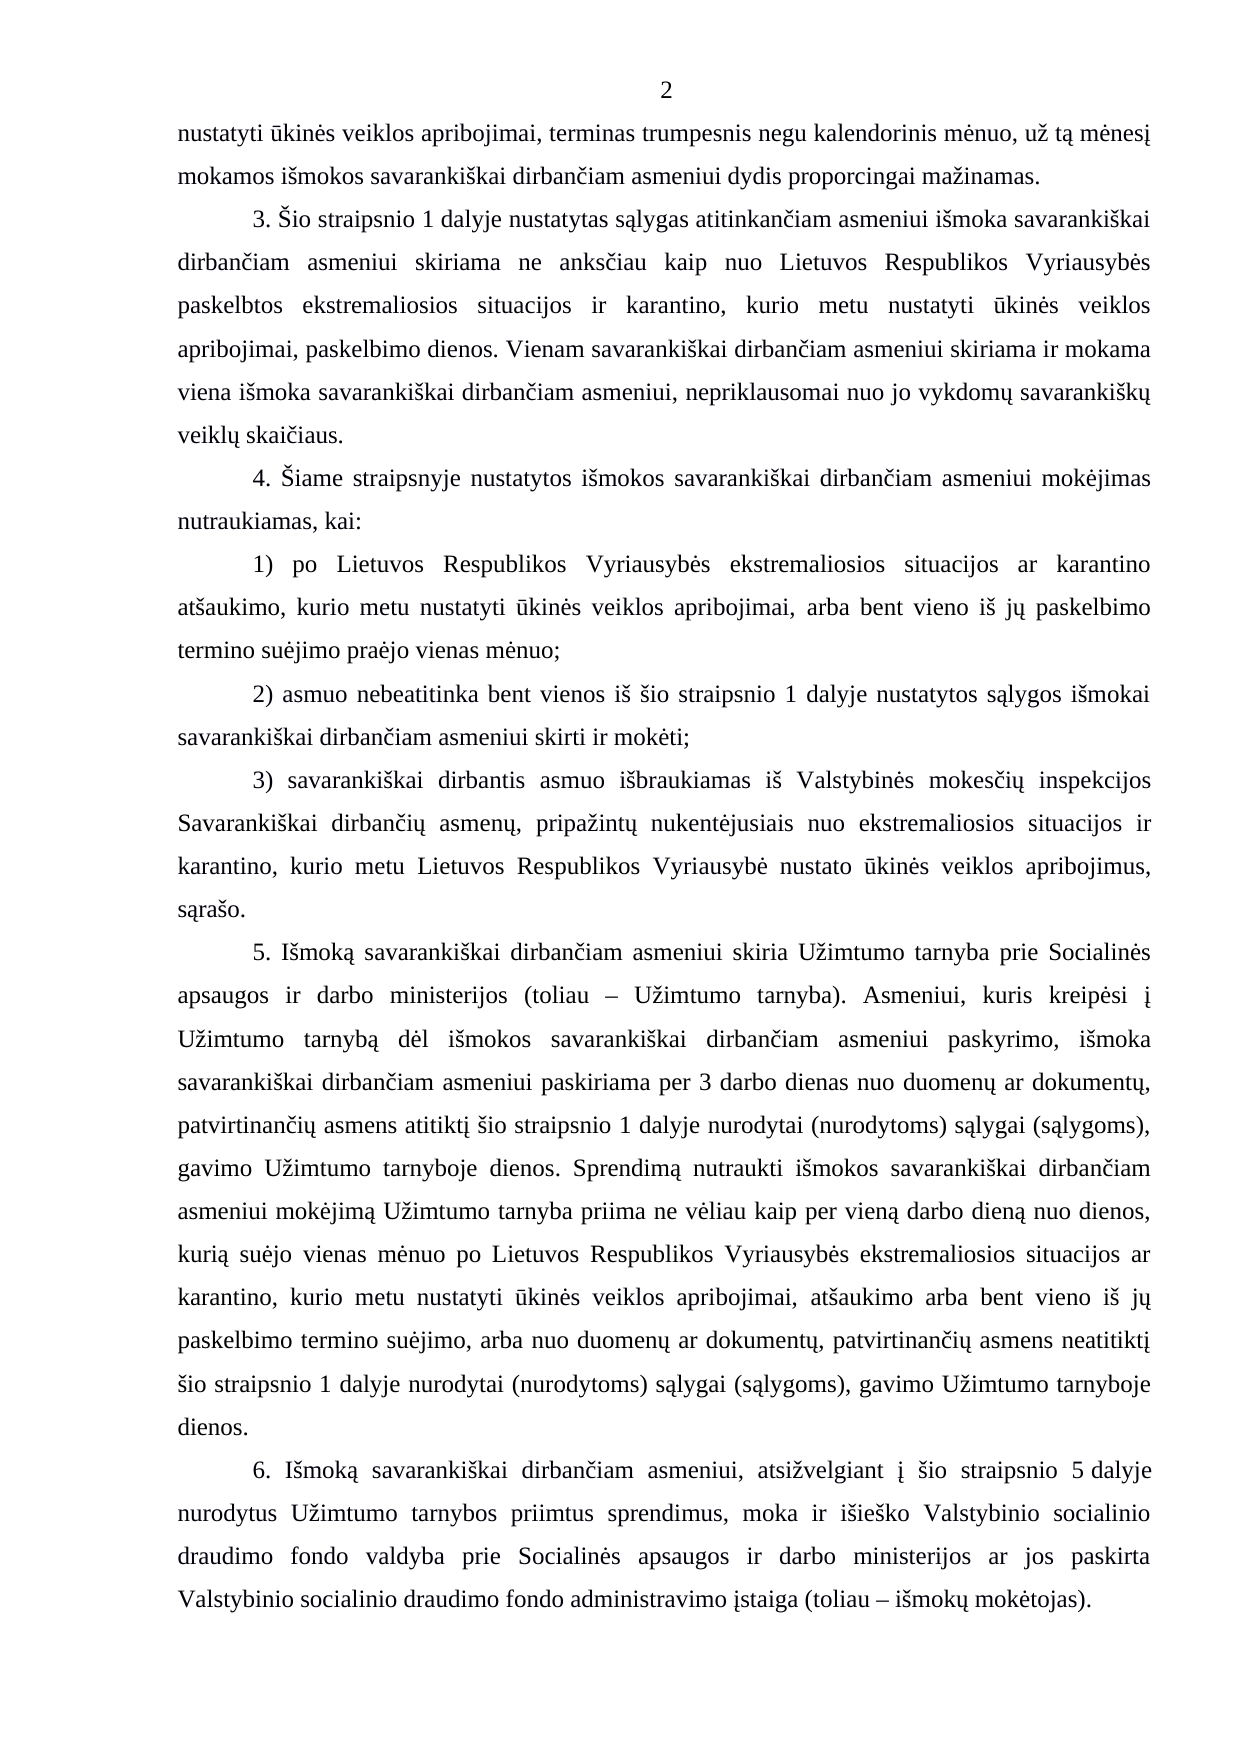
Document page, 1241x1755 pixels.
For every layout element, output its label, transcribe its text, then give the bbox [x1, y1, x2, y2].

text 3. Šio straipsnio 1 dalyje nustatytas sąlygas atitinkančiam asmeniui išmoka savarankiškai dirbančiam asmeniui skiriama ne anksčiau kaip nuo Lietuvos Respublikos Vyriausybės paskelbtos ekstremaliosios situacijos ir karantino, kurio metu nustatyti ūkinės veiklos apribojimai, paskelbimo dienos. Vienam savarankiškai dirbančiam asmeniui skiriama ir mokama viena išmoka savarankiškai dirbančiam asmeniui, nepriklausomai nuo jo vykdomų savarankiškų veiklų skaičiaus. [177, 204, 1152, 449]
text 6. Išmoką savarankiškai dirbančiam asmeniui, atsižvelgiant į šio straipsnio 5 dalyje nurodytus Užimtumo tarnybos priimtus sprendimus, moka ir išieško Valstybinio socialinio draudimo fondo valdyba prie Socialinės apsaugos ir darbo ministerijos ar jos paskirta Valstybinio socialinio draudimo fondo administravimo įstaiga (toliau – išmokų mokėtojas). [177, 1455, 1152, 1613]
text 2) asmuo nebeatitinka bent vienos iš šio straipsnio 1 dalyje nustatytos sąlygos išmokai savarankiškai dirbančiam asmeniui skirti ir mokėti; [177, 679, 1152, 751]
text 4. Šiame straipsnyje nustatytos išmokos savarankiškai dirbančiam asmeniui mokėjimas nutraukiamas, kai: [177, 463, 1152, 535]
text 1) po Lietuvos Respublikos Vyriausybės ekstremaliosios situacijos ar karantino atšaukimo, kurio metu nustatyti ūkinės veiklos apribojimai, arba bent vieno iš jų paskelbimo termino suėjimo praėjo vienas mėnuo; [177, 549, 1152, 664]
text nustatyti ūkinės veiklos apribojimai, terminas trumpesnis negu kalendorinis mėnuo, už tą mėnesį mokamos išmokos savarankiškai dirbančiam asmeniui dydis proporcingai mažinamas. [177, 118, 1152, 190]
text 3) savarankiškai dirbantis asmuo išbraukiamas iš Valstybinės mokesčių inspekcijos Savarankiškai dirbančių asmenų, pripažintų nukentėjusiais nuo ekstremaliosios situacijos ir karantino, kurio metu Lietuvos Respublikos Vyriausybė nustato ūkinės veiklos apribojimus, sąrašo. [177, 765, 1152, 923]
text 5. Išmoką savarankiškai dirbančiam asmeniui skiria Užimtumo tarnyba prie Socialinės apsaugos ir darbo ministerijos (toliau – Užimtumo tarnyba). Asmeniui, kuris kreipėsi į Užimtumo tarnybą dėl išmokos savarankiškai dirbančiam asmeniui paskyrimo, išmoka savarankiškai dirbančiam asmeniui paskiriama per 3 darbo dienas nuo duomenų ar dokumentų, patvirtinančių asmens atitiktį šio straipsnio 1 dalyje nurodytai (nurodytoms) sąlygai (sąlygoms), gavimo Užimtumo tarnyboje dienos. Sprendimą nutraukti išmokos savarankiškai dirbančiam asmeniui mokėjimą Užimtumo tarnyba priima ne vėliau kaip per vieną darbo dieną nuo dienos, kurią suėjo vienas mėnuo po Lietuvos Respublikos Vyriausybės ekstremaliosios situacijos ar karantino, kurio metu nustatyti ūkinės veiklos apribojimai, atšaukimo arba bent vieno iš jų paskelbimo termino suėjimo, arba nuo duomenų ar dokumentų, patvirtinančių asmens neatitiktį šio straipsnio 1 dalyje nurodytai (nurodytoms) sąlygai (sąlygoms), gavimo Užimtumo tarnyboje dienos. [177, 937, 1152, 1441]
